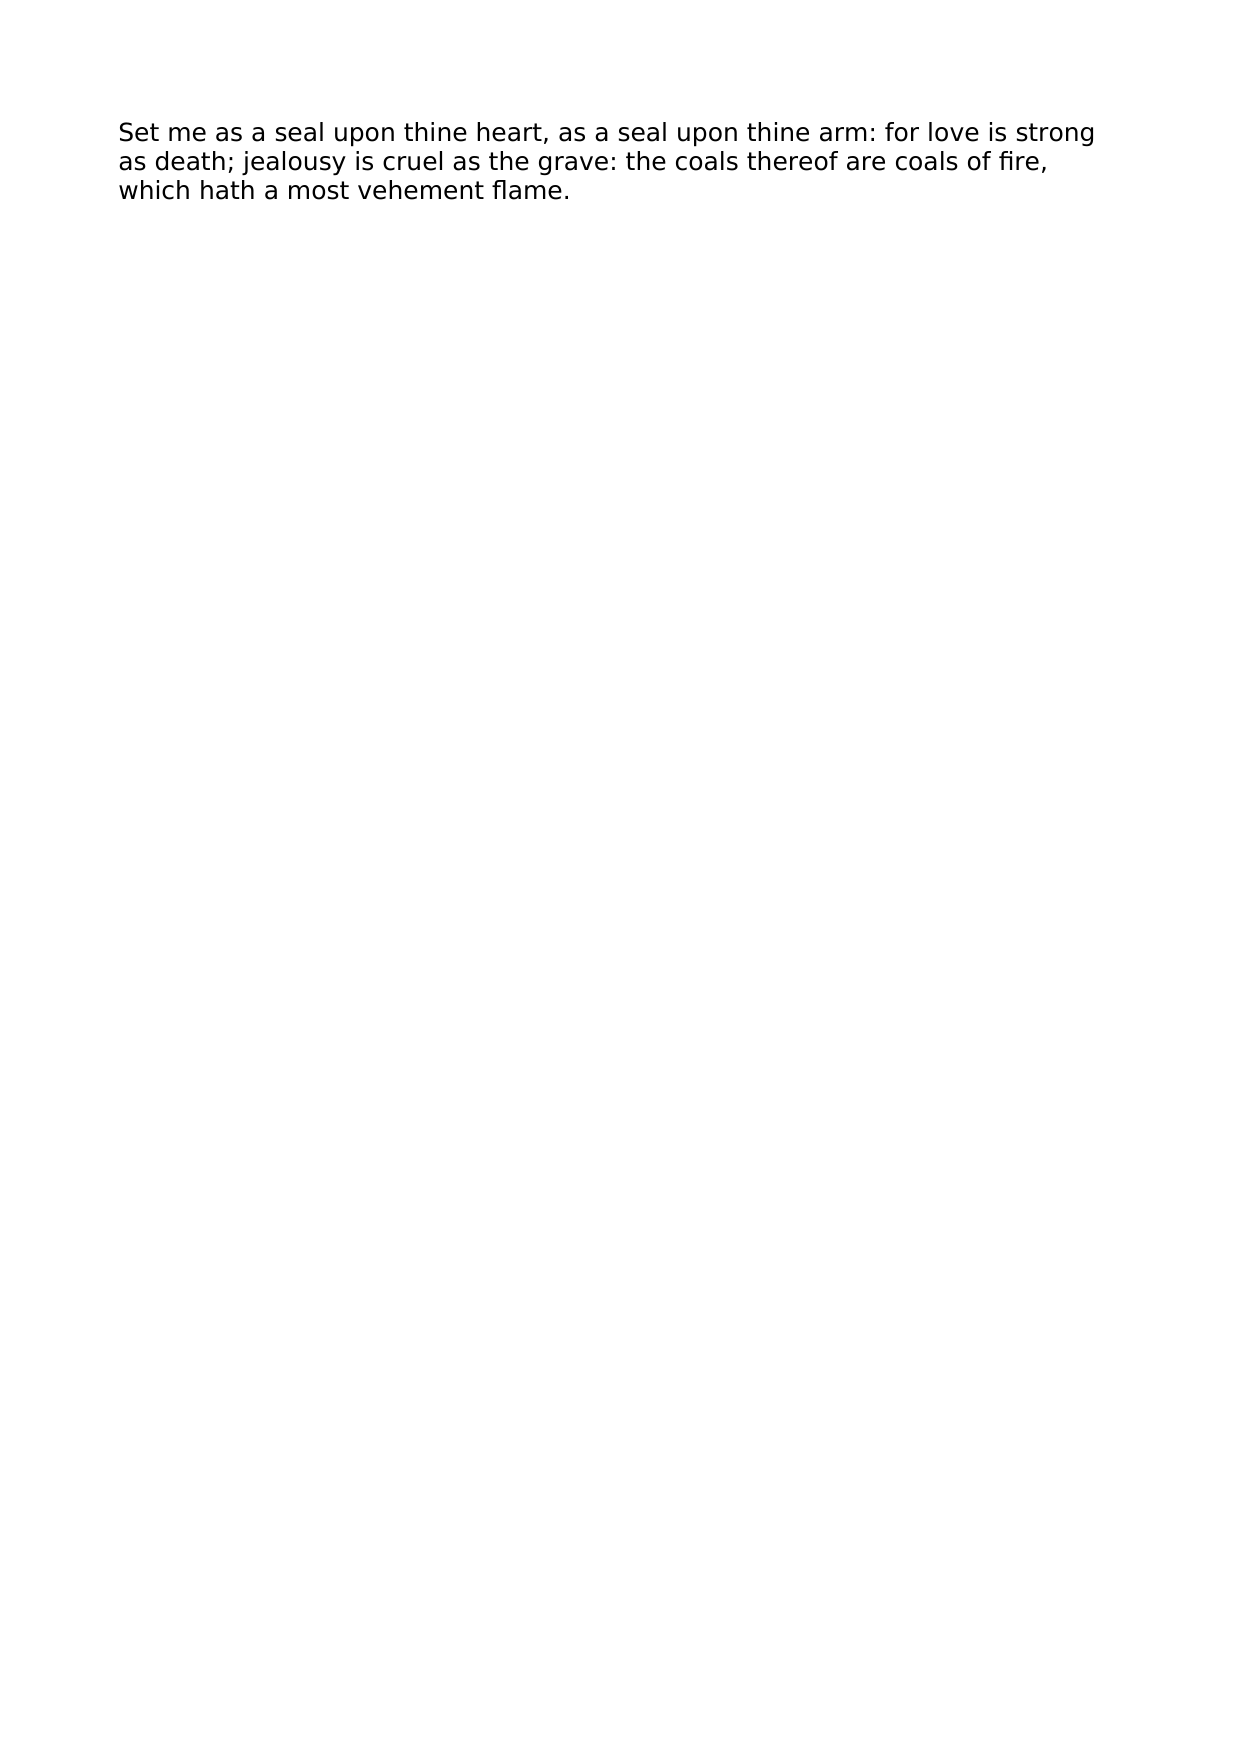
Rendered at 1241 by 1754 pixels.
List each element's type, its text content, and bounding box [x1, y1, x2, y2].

text Set me as a seal upon thine heart, as a seal upon thine arm: for love is strong as death; jealousy is cruel as the grave: the coals thereof are coals of fire, which hath a most vehement flame. [118, 118, 1122, 206]
